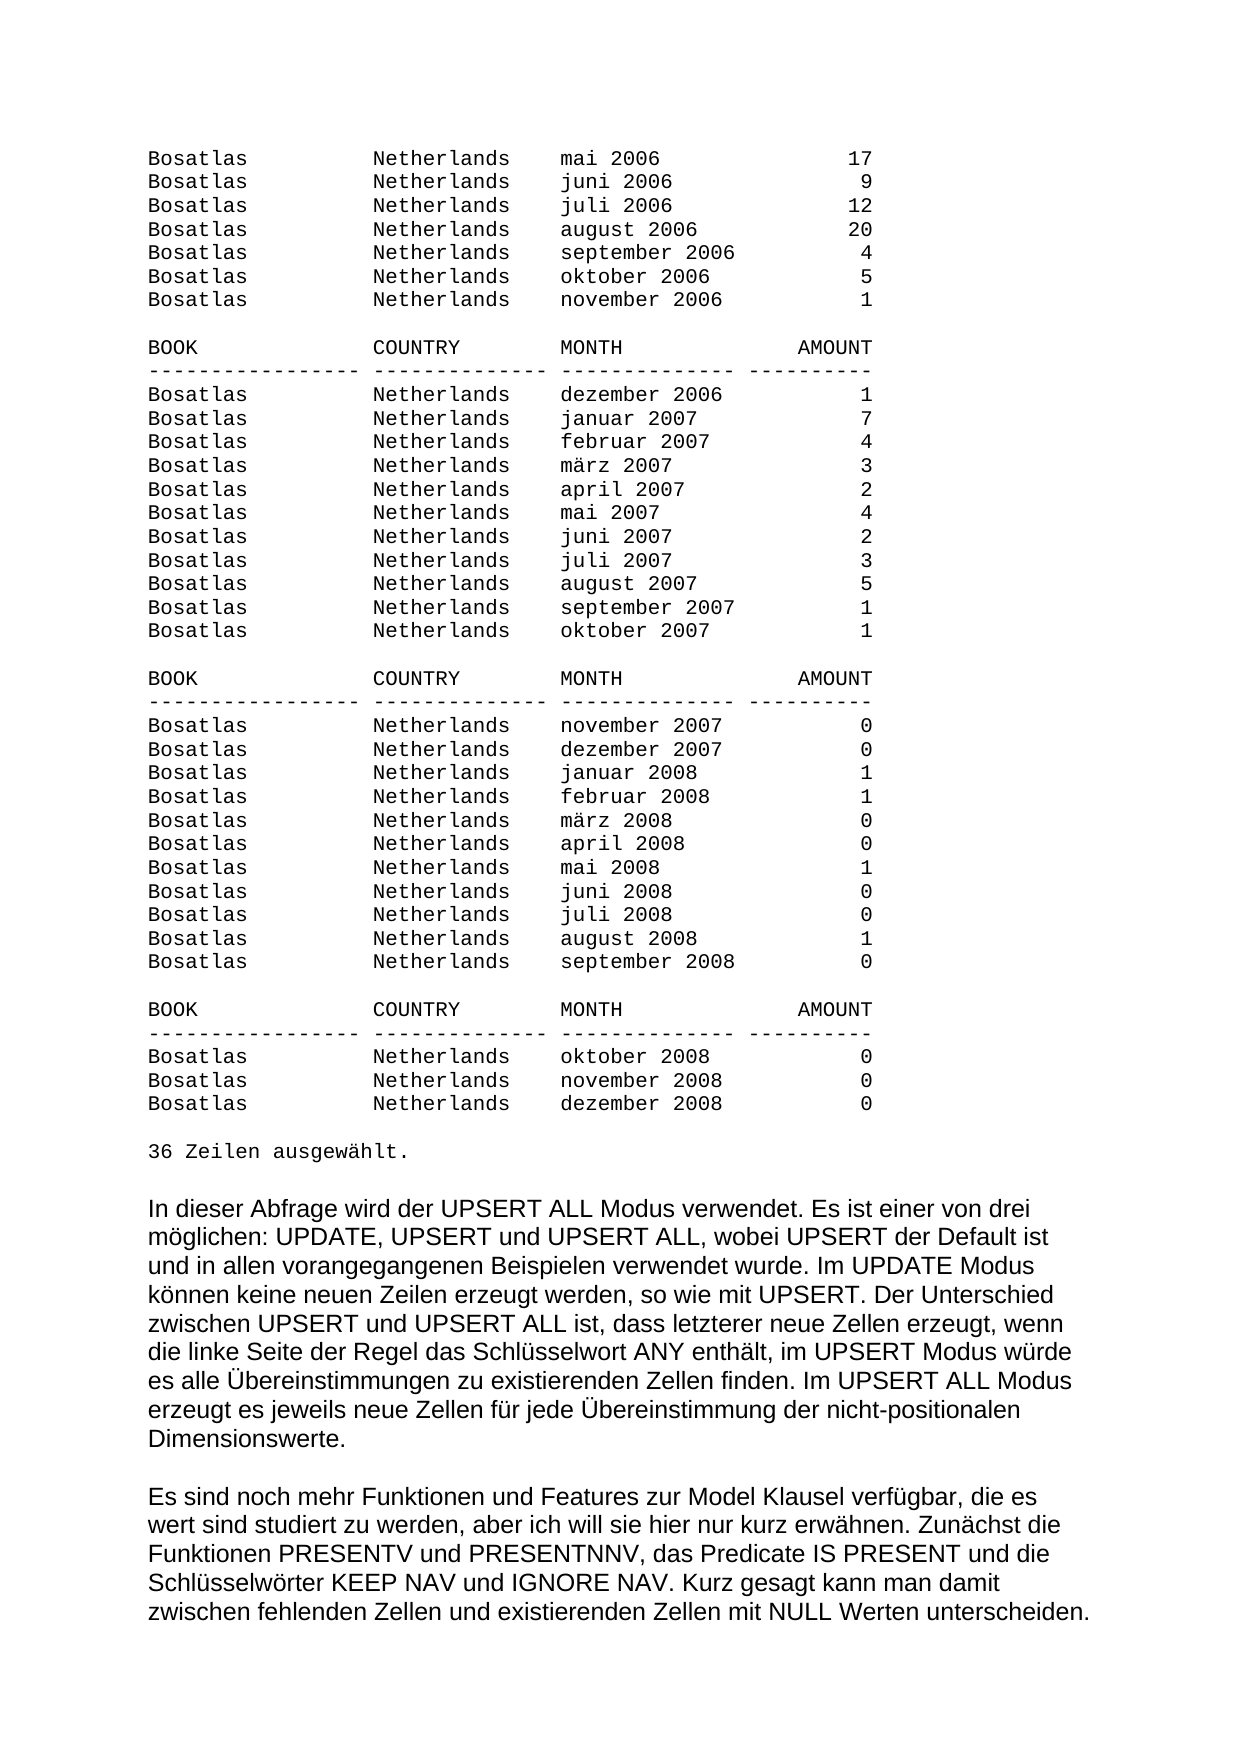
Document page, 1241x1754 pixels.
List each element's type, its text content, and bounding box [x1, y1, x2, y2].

text Bosatlas Netherlands november 2006 1 [148, 289, 1093, 313]
text Bosatlas Netherlands dezember 2008 0 [148, 1093, 1093, 1117]
text In dieser Abfrage wird der UPSERT ALL Modus verwendet. Es ist einer von drei möglichen: UPDATE, UPSERT und UPSERT ALL, wobei UPSERT der Default ist und in allen vorangegangenen Beispielen verwendet wurde. Im UPDATE Modus können keine neuen Zeilen erzeugt werden, so wie mit UPSERT. Der Unterschied zwischen UPSERT und UPSERT ALL ist, dass letzterer neue Zellen erzeugt, wenn die linke Seite der Regel das Schlüsselwort ANY enthält, im UPSERT Modus würde es alle Übereinstimmungen zu existierenden Zellen finden. Im UPSERT ALL Modus erzeugt es jeweils neue Zellen für jede Übereinstimmung der nicht-positionalen Dimensionswerte. [148, 1193, 1093, 1452]
text Bosatlas Netherlands april 2007 2 [148, 479, 1093, 502]
text Bosatlas Netherlands märz 2008 0 [148, 810, 1093, 833]
text Bosatlas Netherlands juni 2008 0 [148, 881, 1093, 904]
text Bosatlas Netherlands september 2007 1 [148, 597, 1093, 621]
text Bosatlas Netherlands september 2006 4 [148, 242, 1093, 266]
text Bosatlas Netherlands januar 2007 7 [148, 408, 1093, 431]
text Bosatlas Netherlands juni 2007 2 [148, 526, 1093, 549]
text ----------------- -------------- -------------- ---------- [148, 1022, 1093, 1046]
text Bosatlas Netherlands oktober 2007 1 [148, 621, 1093, 644]
text Bosatlas Netherlands august 2007 5 [148, 573, 1093, 597]
text Bosatlas Netherlands februar 2007 4 [148, 431, 1093, 455]
text Bosatlas Netherlands juli 2008 0 [148, 904, 1093, 928]
text ----------------- -------------- -------------- ---------- [148, 691, 1093, 715]
text Bosatlas Netherlands april 2008 0 [148, 833, 1093, 857]
text Es sind noch mehr Funktionen und Features zur Model Klausel verfügbar, die es wert sind studiert zu werden, aber ich will sie hier nur kurz erwähnen. Zunächst die Funktionen PRESENTV und PRESENTNNV, das Predicate IS PRESENT und die Schlüsselwörter KEEP NAV und IGNORE NAV. Kurz gesagt kann man damit zwischen fehlenden Zellen und existierenden Zellen mit NULL Werten unterscheiden. [148, 1481, 1093, 1625]
text Bosatlas Netherlands dezember 2006 1 [148, 384, 1093, 408]
text Bosatlas Netherlands juni 2006 9 [148, 171, 1093, 195]
text Bosatlas Netherlands november 2007 0 [148, 715, 1093, 739]
text BOOK COUNTRY MONTH AMOUNT [148, 668, 1093, 691]
text Bosatlas Netherlands mai 2008 1 [148, 857, 1093, 881]
text Bosatlas Netherlands august 2008 1 [148, 928, 1093, 952]
text Bosatlas Netherlands oktober 2008 0 [148, 1046, 1093, 1070]
text Bosatlas Netherlands november 2008 0 [148, 1070, 1093, 1093]
text Bosatlas Netherlands mai 2007 4 [148, 502, 1093, 526]
text Bosatlas Netherlands dezember 2007 0 [148, 739, 1093, 762]
text Bosatlas Netherlands januar 2008 1 [148, 762, 1093, 786]
text ----------------- -------------- -------------- ---------- [148, 360, 1093, 384]
text Bosatlas Netherlands märz 2007 3 [148, 455, 1093, 479]
text Bosatlas Netherlands oktober 2006 5 [148, 266, 1093, 289]
text BOOK COUNTRY MONTH AMOUNT [148, 999, 1093, 1022]
text Bosatlas Netherlands februar 2008 1 [148, 786, 1093, 810]
text Bosatlas Netherlands august 2006 20 [148, 218, 1093, 242]
text Bosatlas Netherlands juli 2006 12 [148, 195, 1093, 218]
text Bosatlas Netherlands mai 2006 17 [148, 148, 1093, 171]
text Bosatlas Netherlands juli 2007 3 [148, 549, 1093, 573]
text BOOK COUNTRY MONTH AMOUNT [148, 337, 1093, 360]
text 36 Zeilen ausgewählt. [148, 1141, 1093, 1164]
text Bosatlas Netherlands september 2008 0 [148, 952, 1093, 975]
